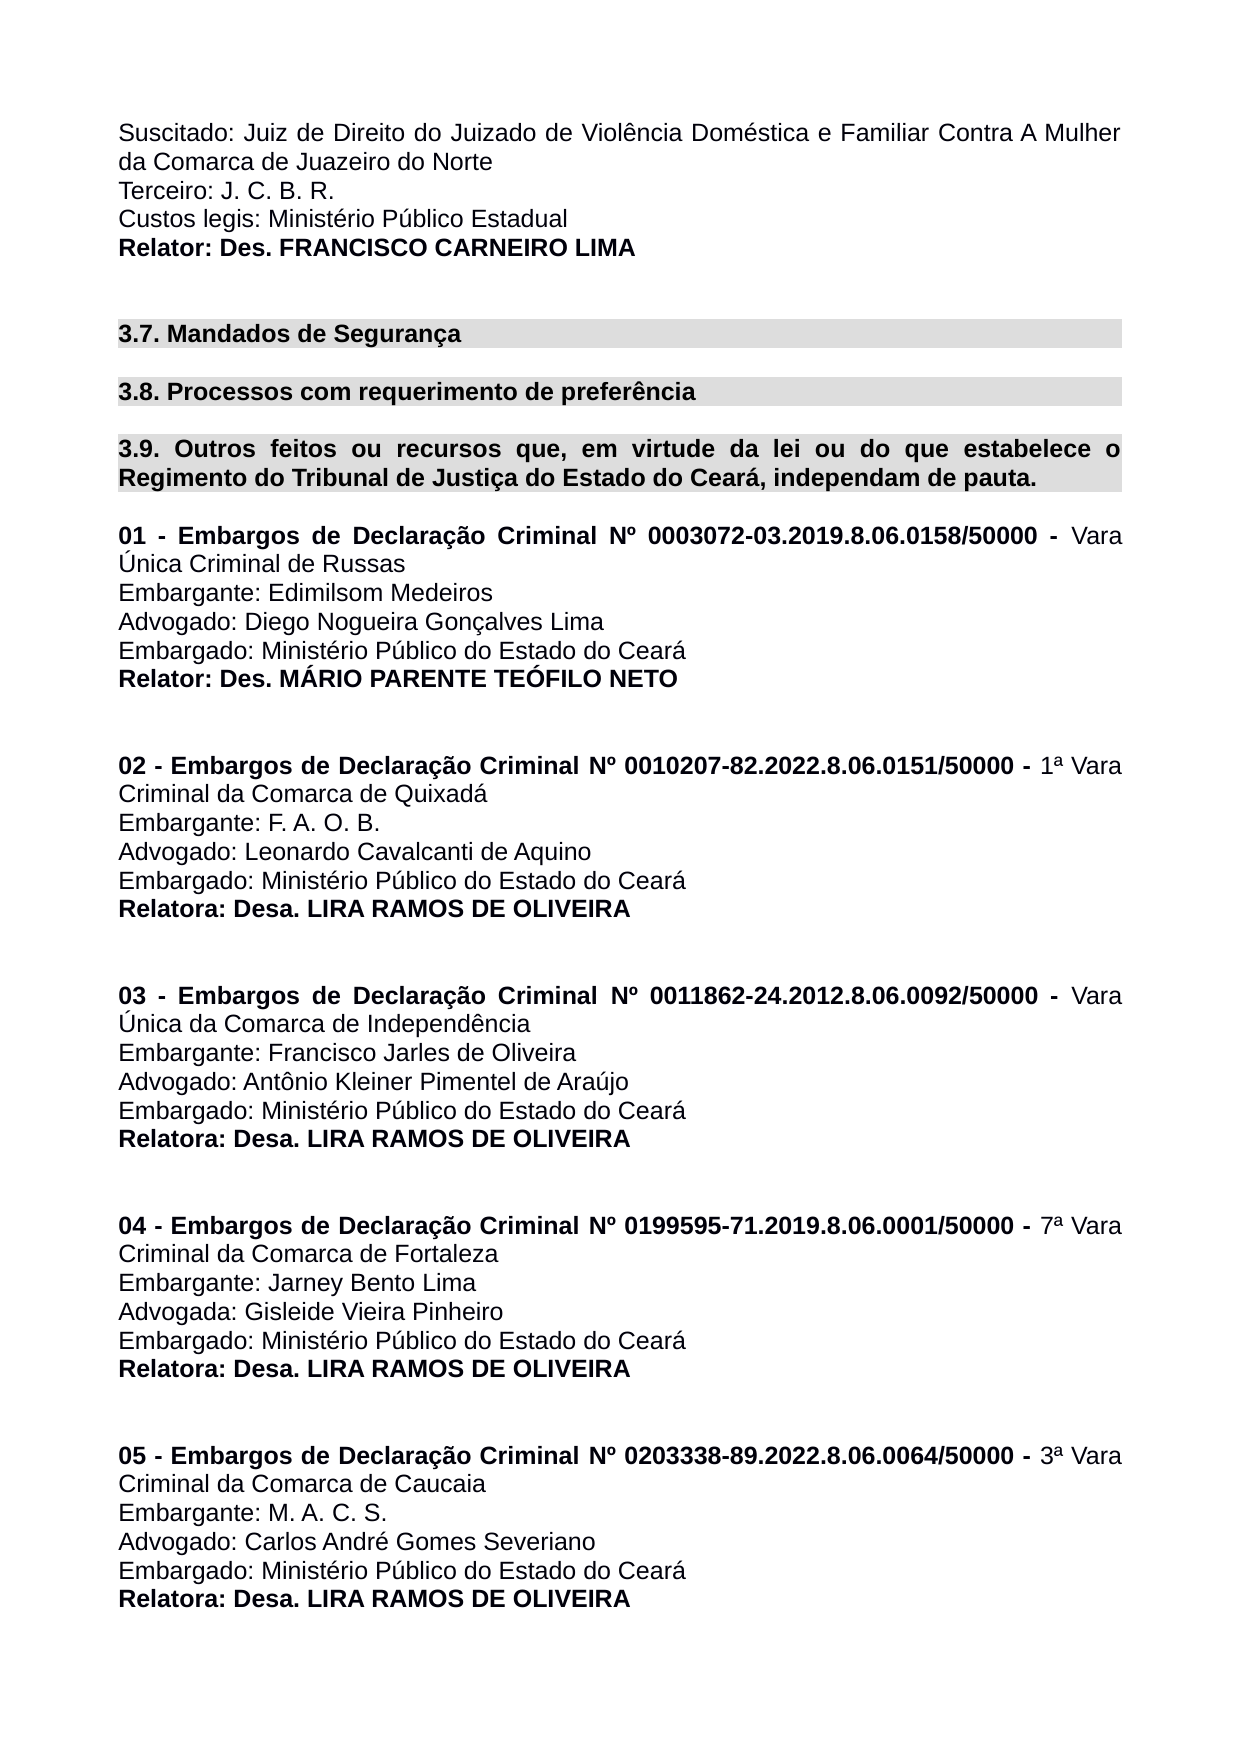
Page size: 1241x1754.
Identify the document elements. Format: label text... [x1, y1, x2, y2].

text Relatora: Desa. LIRA RAMOS DE OLIVEIRA [118, 1124, 1122, 1153]
text Embargado: Ministério Público do Estado do Ceará [118, 636, 1122, 664]
text Embargante: M. A. C. S. [118, 1498, 1122, 1527]
text 02 - Embargos de Declaração Criminal Nº 0010207-82.2022.8.06.0151/50000 - 1ª Vara Criminal da Comarca de Quixadá [118, 751, 1122, 808]
text Advogado: Leonardo Cavalcanti de Aquino [118, 837, 1122, 866]
text 03 - Embargos de Declaração Criminal Nº 0011862-24.2012.8.06.0092/50000 - Vara Única da Comarca de Independência [118, 981, 1122, 1038]
text Advogada: Gisleide Vieira Pinheiro [118, 1297, 1122, 1326]
text Embargante: Jarney Bento Lima [118, 1268, 1122, 1297]
text 05 - Embargos de Declaração Criminal Nº 0203338-89.2022.8.06.0064/50000 - 3ª Vara Criminal da Comarca de Caucaia [118, 1441, 1122, 1498]
text Embargado: Ministério Público do Estado do Ceará [118, 1096, 1122, 1124]
text Suscitado: Juiz de Direito do Juizado de Violência Doméstica e Familiar Contra A Mulher da Comarca de Juazeiro do Norte [118, 118, 1122, 176]
text Advogado: Diego Nogueira Gonçalves Lima [118, 607, 1122, 636]
text Relator: Des. FRANCISCO CARNEIRO LIMA [118, 233, 1122, 262]
text 01 - Embargos de Declaração Criminal Nº 0003072-03.2019.8.06.0158/50000 - Vara Única Criminal de Russas [118, 521, 1122, 578]
text 04 - Embargos de Declaração Criminal Nº 0199595-71.2019.8.06.0001/50000 - 7ª Vara Criminal da Comarca de Fortaleza [118, 1211, 1122, 1268]
text Relatora: Desa. LIRA RAMOS DE OLIVEIRA [118, 1354, 1122, 1383]
text Terceiro: J. C. B. R. [118, 176, 1122, 204]
text 3.8. Processos com requerimento de preferência [118, 377, 1122, 406]
text Custos legis: Ministério Público Estadual [118, 204, 1122, 233]
text Embargado: Ministério Público do Estado do Ceará [118, 866, 1122, 894]
text Advogado: Carlos André Gomes Severiano [118, 1527, 1122, 1556]
text Embargante: Edimilsom Medeiros [118, 578, 1122, 607]
text Advogado: Antônio Kleiner Pimentel de Araújo [118, 1067, 1122, 1096]
text 3.7. Mandados de Segurança [118, 319, 1122, 348]
text Embargado: Ministério Público do Estado do Ceará [118, 1556, 1122, 1584]
text Relatora: Desa. LIRA RAMOS DE OLIVEIRA [118, 1584, 1122, 1613]
text Embargado: Ministério Público do Estado do Ceará [118, 1326, 1122, 1354]
text Relatora: Desa. LIRA RAMOS DE OLIVEIRA [118, 894, 1122, 923]
text Embargante: Francisco Jarles de Oliveira [118, 1038, 1122, 1067]
text Relator: Des. MÁRIO PARENTE TEÓFILO NETO [118, 664, 1122, 693]
text 3.9. Outros feitos ou recursos que, em virtude da lei ou do que estabelece o Regimento do Tribunal de Justiça do Estado do Ceará, independam de pauta. [118, 434, 1122, 492]
text Embargante: F. A. O. B. [118, 808, 1122, 837]
